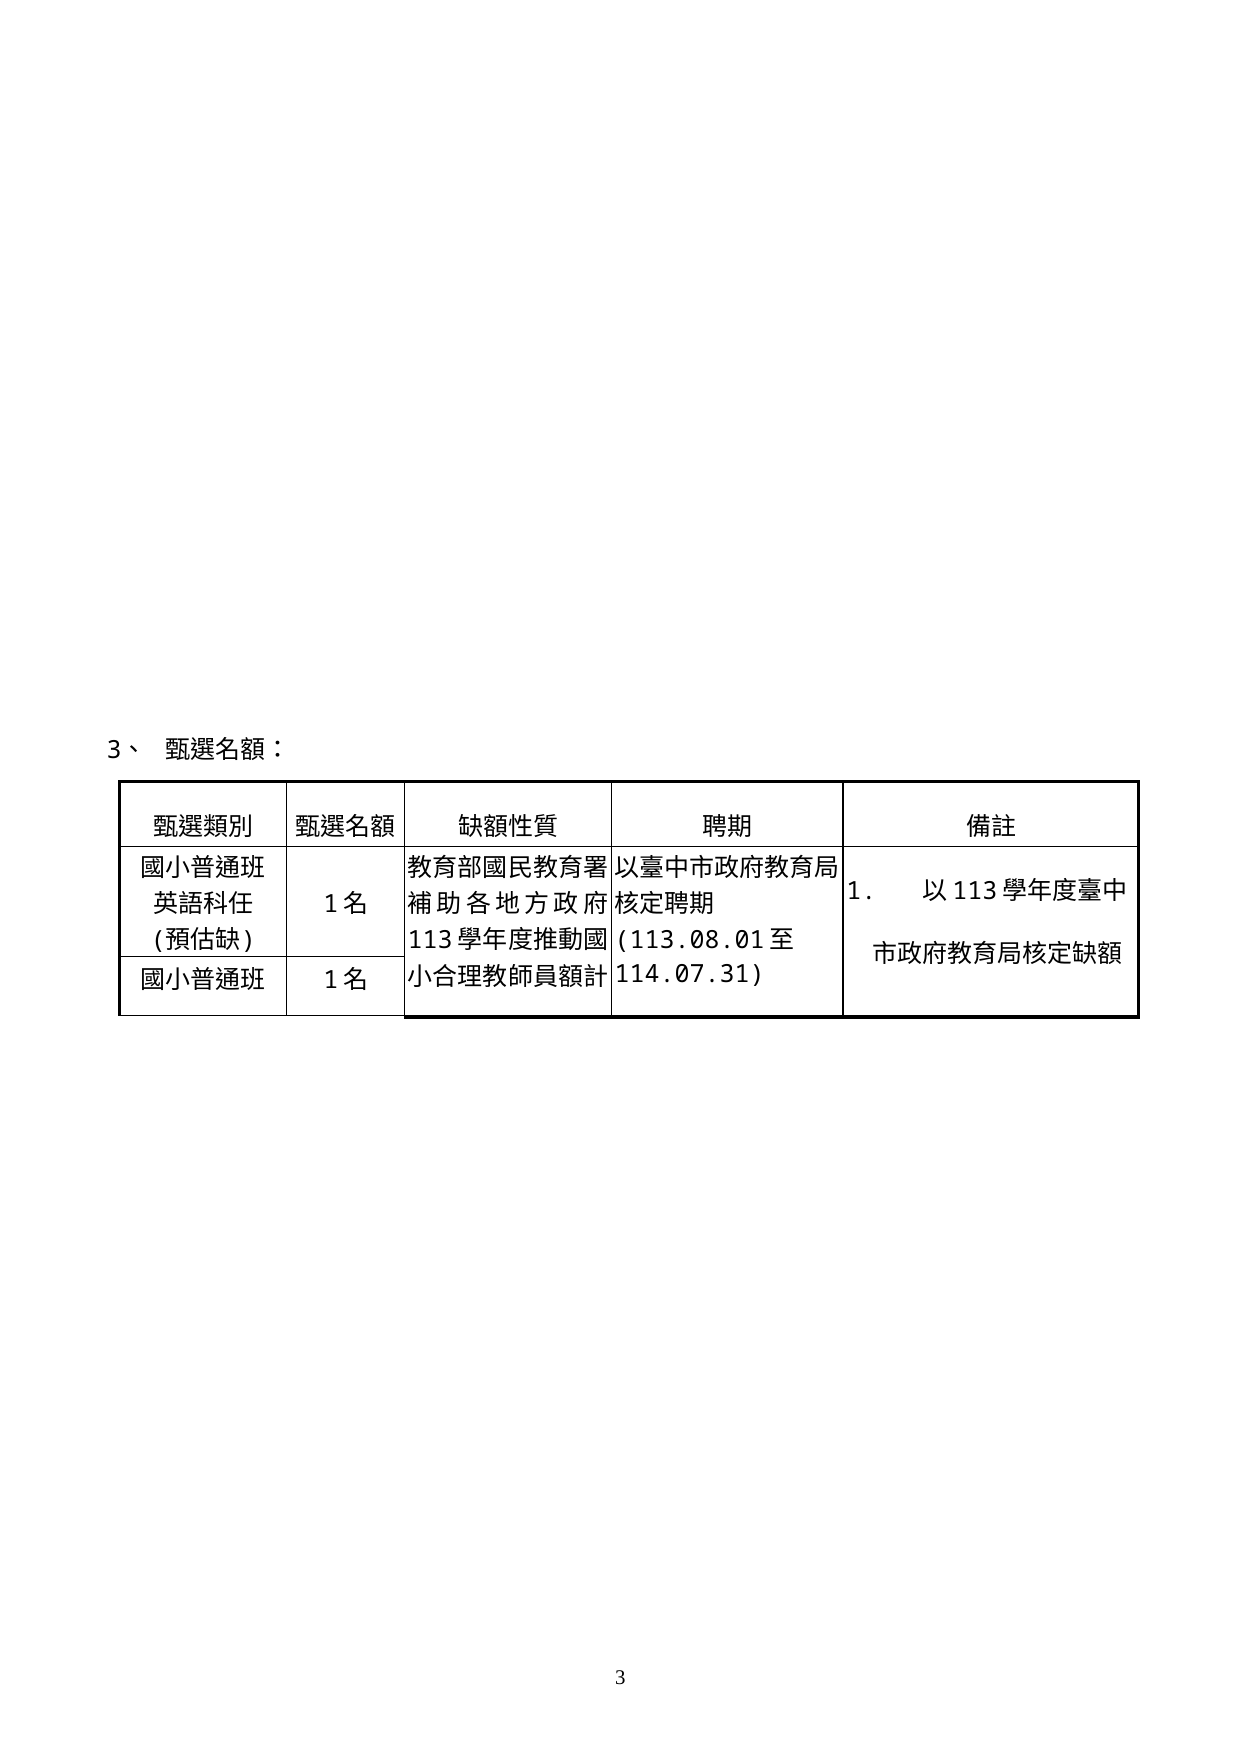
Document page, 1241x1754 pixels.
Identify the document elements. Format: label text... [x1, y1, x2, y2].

table_header 甄選名額 [287, 783, 404, 846]
table_cell 以臺中市政府教育局核定聘期(113.08.01至114.07.31) [612, 847, 842, 1015]
table_cell 1名 [287, 957, 404, 1015]
list 甄選名額： [106, 706, 1134, 768]
table_header 甄選類別 [121, 783, 286, 846]
table_cell 教育部國民教育署補助各地方政府113學年度推動國小合理教師員額計 [405, 847, 611, 1015]
table_header 缺額性質 [405, 783, 611, 846]
table_cell 國小普通班 [121, 957, 286, 1015]
table_header 備註 [844, 783, 1137, 846]
table_header 聘期 [612, 783, 842, 846]
table_cell 1名 [287, 847, 404, 956]
table_cell 國小普通班 英語科任 (預估缺) [121, 847, 286, 956]
table_cell 以113學年度臺中市政府教育局核定缺額為準。 備取若干名。 授課須配合學校排課與團隊指導。 [844, 847, 1137, 1015]
